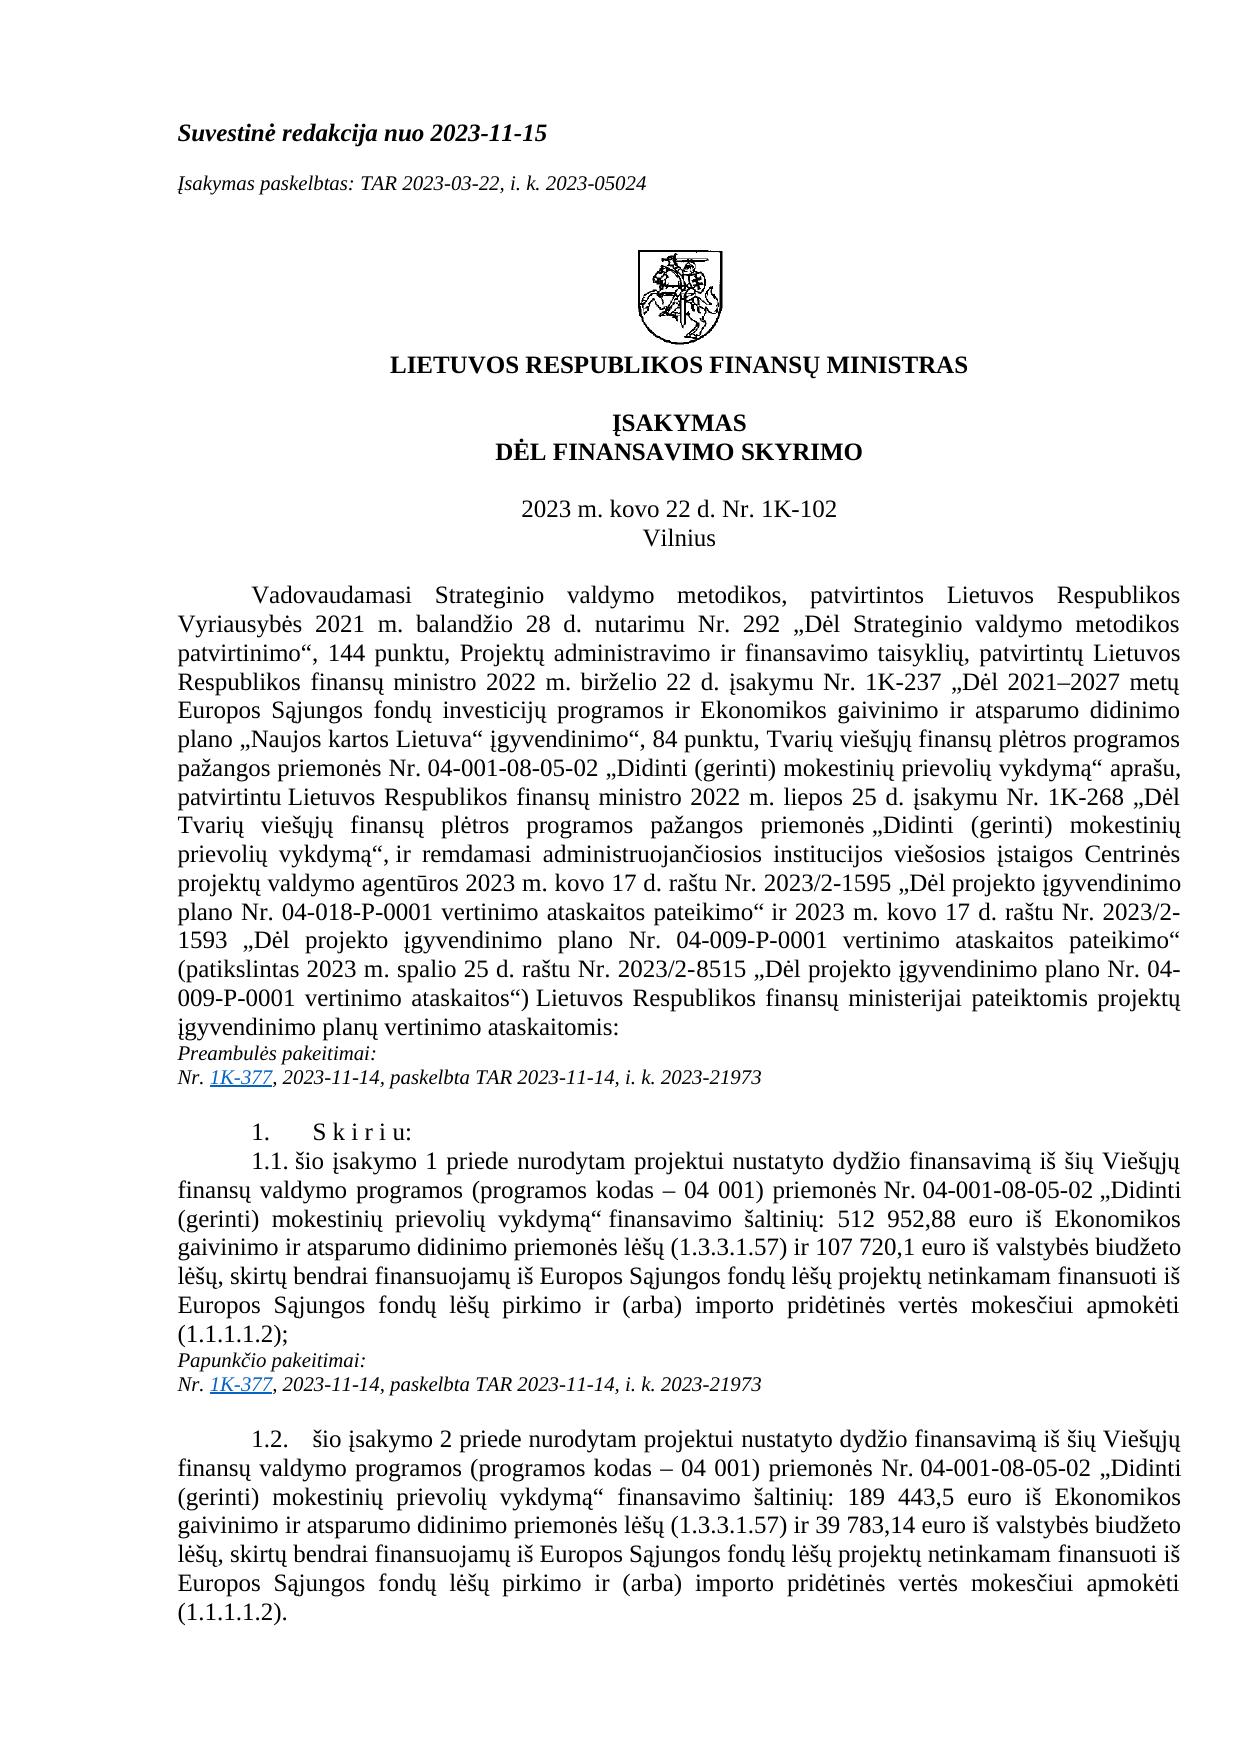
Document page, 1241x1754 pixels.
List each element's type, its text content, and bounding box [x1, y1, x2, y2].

text 1.2. šio įsakymo 2 priede nurodytam projektui nustatyto dydžio finansavimą iš šių Viešųjų finansų valdymo programos (programos kodas – 04 001) priemonės Nr. 04-001-08-05-02 „Didinti (gerinti) mokestinių prievolių vykdymą“ finansavimo šaltinių: 189 443,5 euro iš Ekonomikos gaivinimo ir atsparumo didinimo priemonės lėšų (1.3.3.1.57) ir 39 783,14 euro iš valstybės biudžeto lėšų, skirtų bendrai finansuojamų iš Europos Sąjungos fondų lėšų projektų netinkamam finansuoti iš Europos Sąjungos fondų lėšų pirkimo ir (arba) importo pridėtinės vertės mokesčiui apmokėti (1.1.1.1.2). [177, 1424, 1181, 1626]
text 1. S k i r i u: [177, 1117, 1181, 1146]
text DĖL FINANSAVIMO SKYRIMO [177, 437, 1181, 466]
text LIETUVOS RESPUBLIKOS FINANSŲ MINISTRAS [177, 351, 1181, 379]
text Suvestinė redakcija nuo 2023-11-15 [177, 118, 1181, 147]
text Nr. 1K-377, 2023-11-14, paskelbta TAR 2023-11-14, i. k. 2023-21973 [177, 1065, 1181, 1089]
text 1.1. šio įsakymo 1 priede nurodytam projektui nustatyto dydžio finansavimą iš šių Viešųjų finansų valdymo programos (programos kodas – 04 001) priemonės Nr. 04-001-08-05-02 „Didinti (gerinti) mokestinių prievolių vykdymą“ finansavimo šaltinių: 512 952,88 euro iš Ekonomikos gaivinimo ir atsparumo didinimo priemonės lėšų (1.3.3.1.57) ir 107 720,1 euro iš valstybės biudžeto lėšų, skirtų bendrai finansuojamų iš Europos Sąjungos fondų lėšų projektų netinkamam finansuoti iš Europos Sąjungos fondų lėšų pirkimo ir (arba) importo pridėtinės vertės mokesčiui apmokėti (1.1.1.1.2); [177, 1146, 1181, 1347]
text 2023 m. kovo 22 d. Nr. 1K-102 [177, 494, 1181, 523]
text Vadovaudamasi Strateginio valdymo metodikos, patvirtintos Lietuvos Respublikos Vyriausybės 2021 m. balandžio 28 d. nutarimu Nr. 292 „Dėl Strateginio valdymo metodikos patvirtinimo“, 144 punktu, Projektų administravimo ir finansavimo taisyklių, patvirtintų Lietuvos Respublikos finansų ministro 2022 m. birželio 22 d. įsakymu Nr. 1K-237 „Dėl 2021–2027 metų Europos Sąjungos fondų investicijų programos ir Ekonomikos gaivinimo ir atsparumo didinimo plano „Naujos kartos Lietuva“ įgyvendinimo“, 84 punktu, Tvarių viešųjų finansų plėtros programos pažangos priemonės Nr. 04-001-08-05-02 „Didinti (gerinti) mokestinių prievolių vykdymą“ aprašu, patvirtintu Lietuvos Respublikos finansų ministro 2022 m. liepos 25 d. įsakymu Nr. 1K-268 „Dėl Tvarių viešųjų finansų plėtros programos pažangos priemonės „Didinti (gerinti) mokestinių prievolių vykdymą“, ir remdamasi administruojančiosios institucijos viešosios įstaigos Centrinės projektų valdymo agentūros 2023 m. kovo 17 d. raštu Nr. 2023/2-1595 „Dėl projekto įgyvendinimo plano Nr. 04-018-P-0001 vertinimo ataskaitos pateikimo“ ir 2023 m. kovo 17 d. raštu Nr. 2023/2-1593 „Dėl projekto įgyvendinimo plano Nr. 04-009-P-0001 vertinimo ataskaitos pateikimo“ (patikslintas 2023 m. spalio 25 d. raštu Nr. 2023/2-8515 „Dėl projekto įgyvendinimo plano Nr. 04-009-P-0001 vertinimo ataskaitos“) Lietuvos Respublikos finansų ministerijai pateiktomis projektų įgyvendinimo planų vertinimo ataskaitomis: [177, 581, 1181, 1041]
text Preambulės pakeitimai: [177, 1041, 1181, 1065]
subtitle Vilnius [177, 523, 1181, 552]
text Įsakymas paskelbtas: TAR 2023-03-22, i. k. 2023-05024 [177, 171, 1181, 195]
text Papunkčio pakeitimai: [177, 1347, 1181, 1372]
text Nr. 1K-377, 2023-11-14, paskelbta TAR 2023-11-14, i. k. 2023-21973 [177, 1372, 1181, 1396]
text ĮSAKYMAS [177, 408, 1181, 437]
